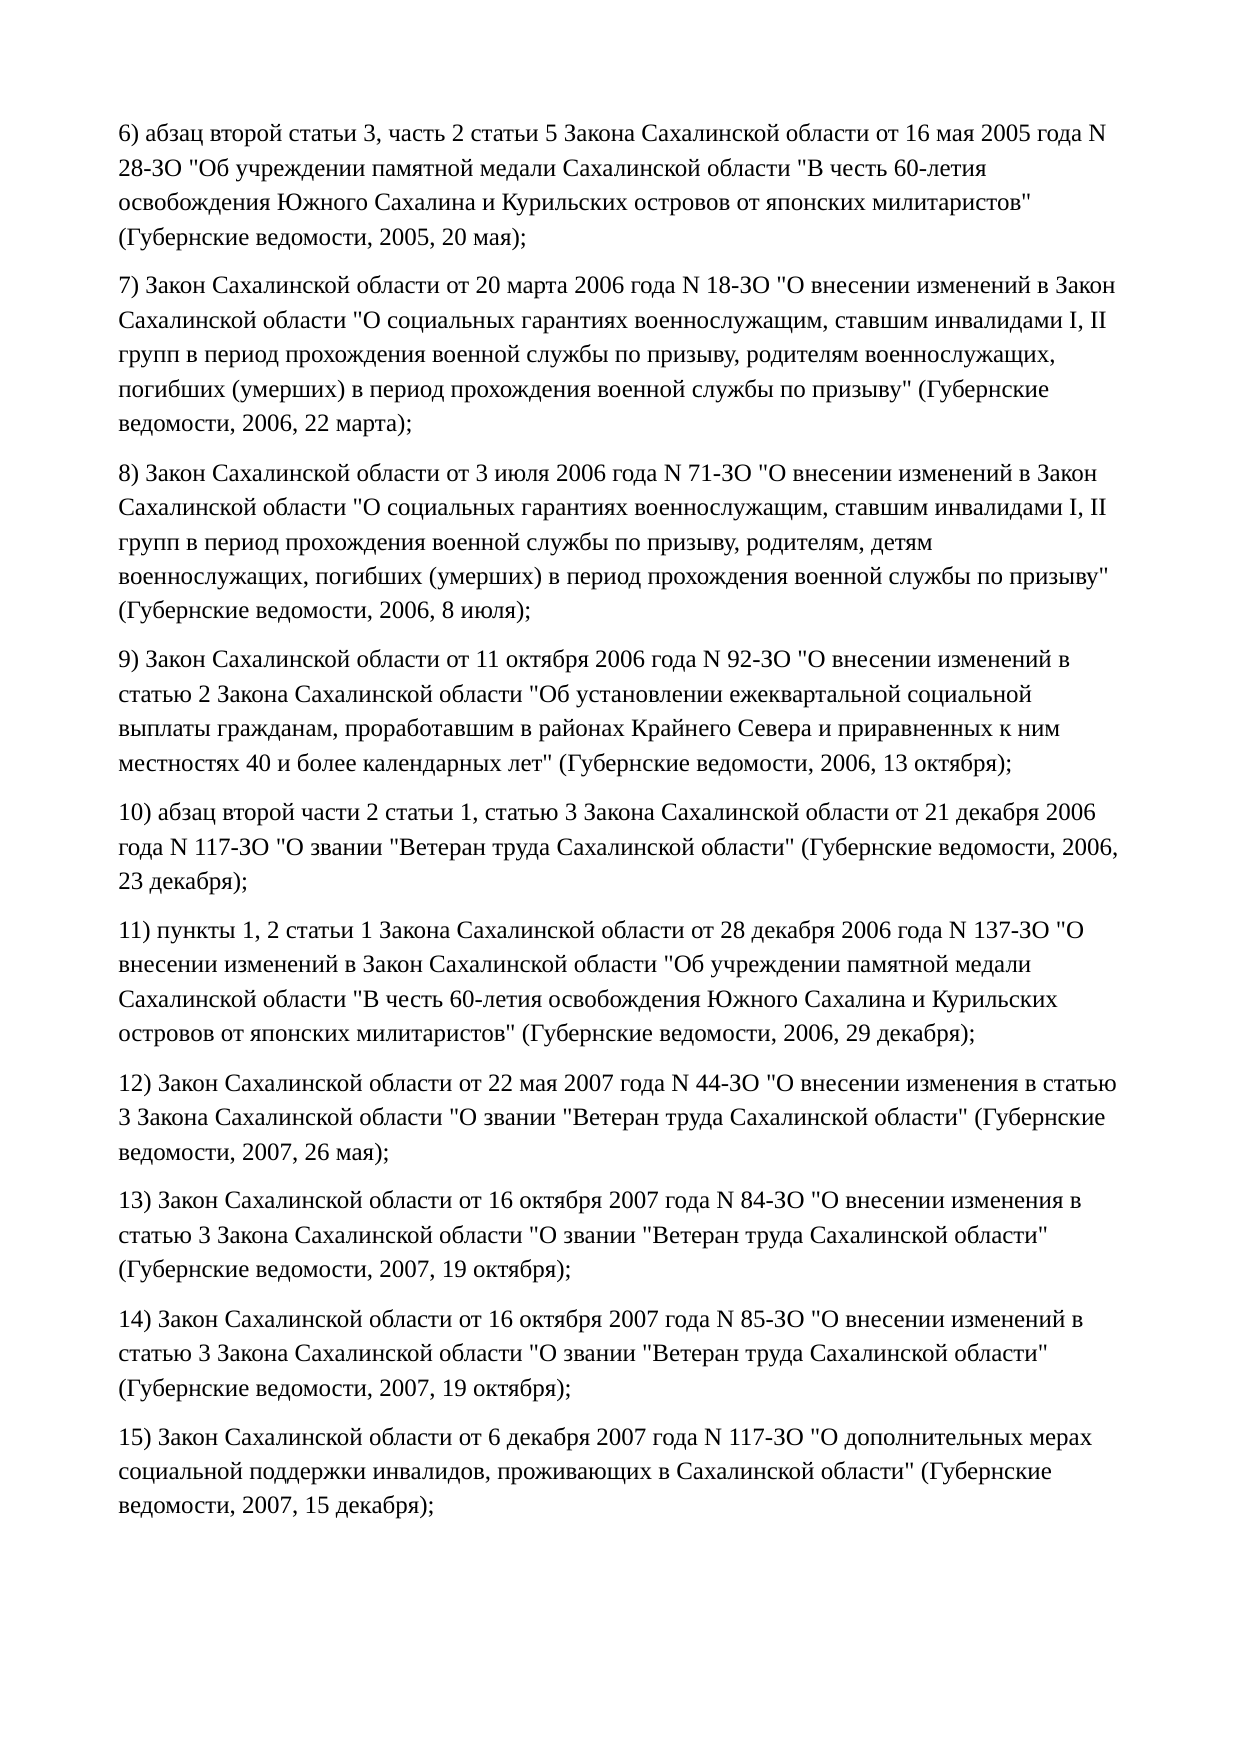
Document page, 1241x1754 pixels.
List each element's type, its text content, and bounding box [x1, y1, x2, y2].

text 10) абзац второй части 2 статьи 1, статью 3 Закона Сахалинской области от 21 декабря 2006 года N 117-ЗО "О звании "Ветеран труда Сахалинской области" (Губернские ведомости, 2006, 23 декабря); [118, 797, 1122, 895]
text 12) Закон Сахалинской области от 22 мая 2007 года N 44-ЗО "О внесении изменения в статью 3 Закона Сахалинской области "О звании "Ветеран труда Сахалинской области" (Губернские ведомости, 2007, 26 мая); [118, 1068, 1122, 1165]
text 11) пункты 1, 2 статьи 1 Закона Сахалинской области от 28 декабря 2006 года N 137-ЗО "О внесении изменений в Закон Сахалинской области "Об учреждении памятной медали Сахалинской области "В честь 60-летия освобождения Южного Сахалина и Курильских островов от японских милитаристов" (Губернские ведомости, 2006, 29 декабря); [118, 915, 1122, 1047]
text 9) Закон Сахалинской области от 11 октября 2006 года N 92-ЗО "О внесении изменений в статью 2 Закона Сахалинской области "Об установлении ежеквартальной социальной выплаты гражданам, проработавшим в районах Крайнего Севера и приравненных к ним местностях 40 и более календарных лет" (Губернские ведомости, 2006, 13 октября); [118, 644, 1122, 777]
text 14) Закон Сахалинской области от 16 октября 2007 года N 85-ЗО "О внесении изменений в статью 3 Закона Сахалинской области "О звании "Ветеран труда Сахалинской области" (Губернские ведомости, 2007, 19 октября); [118, 1304, 1122, 1401]
text 8) Закон Сахалинской области от 3 июля 2006 года N 71-ЗО "О внесении изменений в Закон Сахалинской области "О социальных гарантиях военнослужащим, ставшим инвалидами I, II групп в период прохождения военной службы по призыву, родителям, детям военнослужащих, погибших (умерших) в период прохождения военной службы по призыву" (Губернские ведомости, 2006, 8 июля); [118, 458, 1122, 624]
text 15) Закон Сахалинской области от 6 декабря 2007 года N 117-ЗО "О дополнительных мерах социальной поддержки инвалидов, проживающих в Сахалинской области" (Губернские ведомости, 2007, 15 декабря); [118, 1422, 1122, 1519]
text 13) Закон Сахалинской области от 16 октября 2007 года N 84-ЗО "О внесении изменения в статью 3 Закона Сахалинской области "О звании "Ветеран труда Сахалинской области" (Губернские ведомости, 2007, 19 октября); [118, 1186, 1122, 1283]
text 7) Закон Сахалинской области от 20 марта 2006 года N 18-ЗО "О внесении изменений в Закон Сахалинской области "О социальных гарантиях военнослужащим, ставшим инвалидами I, II групп в период прохождения военной службы по призыву, родителям военнослужащих, погибших (умерших) в период прохождения военной службы по призыву" (Губернские ведомости, 2006, 22 марта); [118, 271, 1122, 437]
text 6) абзац второй статьи 3, часть 2 статьи 5 Закона Сахалинской области от 16 мая 2005 года N 28-ЗО "Об учреждении памятной медали Сахалинской области "В честь 60-летия освобождения Южного Сахалина и Курильских островов от японских милитаристов" (Губернские ведомости, 2005, 20 мая); [118, 118, 1122, 250]
